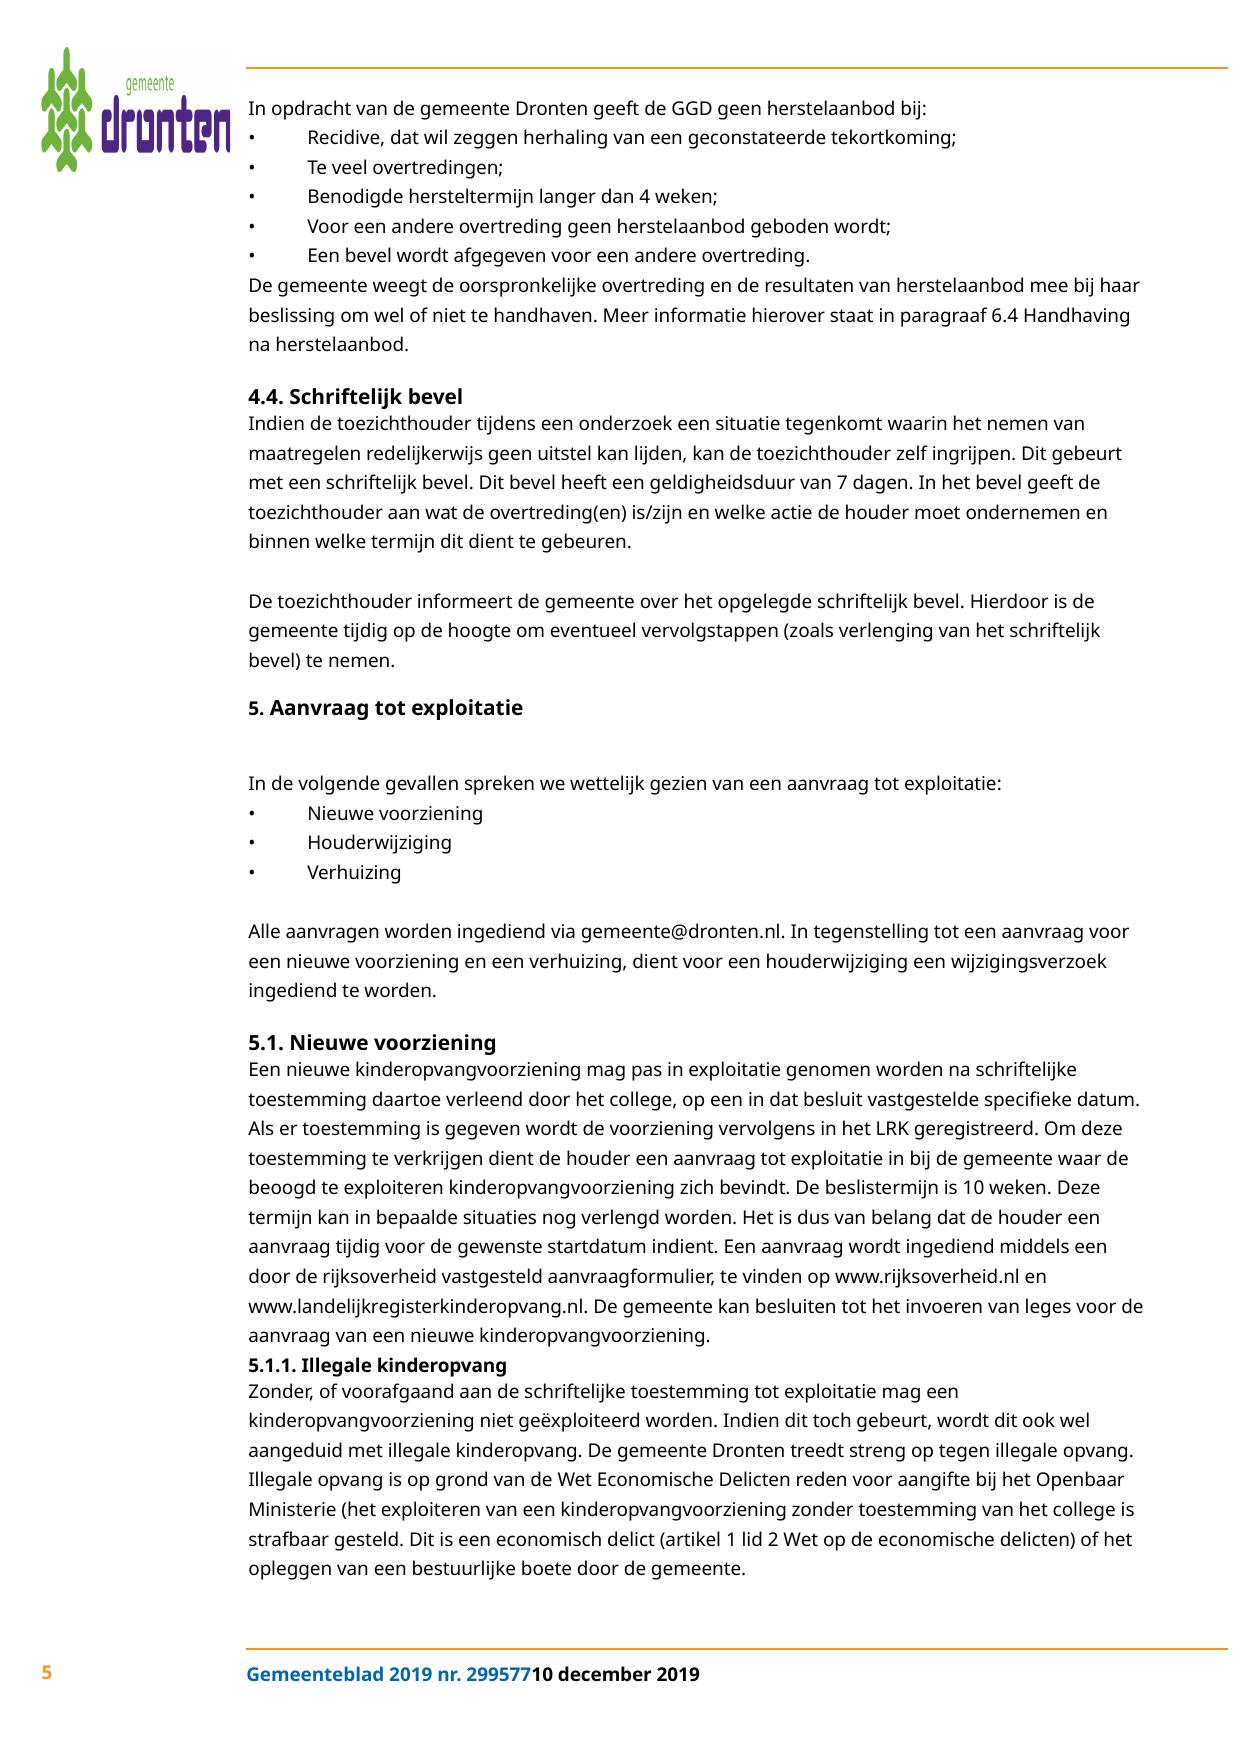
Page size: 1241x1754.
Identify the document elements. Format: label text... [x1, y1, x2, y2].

list Voor een andere overtreding geen herstelaanbod geboden wordt; [248, 213, 1152, 239]
list Houderwijziging [248, 829, 1152, 855]
text 5.1. Nieuwe voorziening [248, 1028, 1152, 1056]
text Alle aanvragen worden ingediend via gemeente@dronten.nl. In tegenstelling tot een aanvraag voor een nieuwe voorziening en een verhuizing, dient voor een houderwijziging een wijzigingsverzoek ingediend te worden. [248, 918, 1152, 1003]
list Benodigde hersteltermijn langer dan 4 weken; [248, 183, 1152, 209]
list Recidive, dat wil zeggen herhaling van een geconstateerde tekortkoming; [248, 124, 1152, 150]
picture [41, 47, 231, 172]
text De toezichthouder informeert de gemeente over het opgelegde schriftelijk bevel. Hierdoor is de gemeente tijdig op de hoogte om eventueel vervolgstappen (zoals verlenging van het schriftelijk bevel) te nemen. [248, 588, 1152, 673]
text In de volgende gevallen spreken we wettelijk gezien van een aanvraag tot exploitatie: [248, 770, 1152, 796]
list Te veel overtredingen; [248, 154, 1152, 180]
text 4.4. Schriftelijk bevel [248, 382, 1152, 410]
text 5.1.1. Illegale kinderopvang [248, 1352, 1152, 1378]
text 5. Aanvraag tot exploitatie [248, 693, 1152, 721]
text Zonder, of voorafgaand aan de schriftelijke toestemming tot exploitatie mag een kinderopvangvoorziening niet geëxploiteerd worden. Indien dit toch gebeurt, wordt dit ook wel aangeduid met illegale kinderopvang. De gemeente Dronten treedt streng op tegen illegale opvang. Illegale opvang is op grond van de Wet Economische Delicten reden voor aangifte bij het Openbaar Ministerie (het exploiteren van een kinderopvangvoorziening zonder toestemming van het college is strafbaar gesteld. Dit is een economisch delict (artikel 1 lid 2 Wet op de economische delicten) of het opleggen van een bestuurlijke boete door de gemeente. [248, 1378, 1152, 1581]
text De gemeente weegt de oorspronkelijke overtreding en de resultaten van herstelaanbod mee bij haar beslissing om wel of niet te handhaven. Meer informatie hierover staat in paragraaf 6.4 Handhaving na herstelaanbod. [248, 272, 1152, 357]
text In opdracht van de gemeente Dronten geeft de GGD geen herstelaanbod bij: [248, 95, 1152, 121]
list Verhuizing [248, 859, 1152, 885]
list Een bevel wordt afgegeven voor een andere overtreding. [248, 243, 1152, 268]
text Indien de toezichthouder tijdens een onderzoek een situatie tegenkomt waarin het nemen van maatregelen redelijkerwijs geen uitstel kan lijden, kan de toezichthouder zelf ingrijpen. Dit gebeurt met een schriftelijk bevel. Dit bevel heeft een geldigheidsduur van 7 dagen. In het bevel geeft de toezichthouder aan wat de overtreding(en) is/zijn en welke actie de houder moet ondernemen en binnen welke termijn dit dient te gebeuren. [248, 410, 1152, 554]
list Nieuwe voorziening [248, 800, 1152, 826]
text Een nieuwe kinderopvangvoorziening mag pas in exploitatie genomen worden na schriftelijke toestemming daartoe verleend door het college, op een in dat besluit vastgestelde specifieke datum. Als er toestemming is gegeven wordt de voorziening vervolgens in het LRK geregistreerd. Om deze toestemming te verkrijgen dient de houder een aanvraag tot exploitatie in bij de gemeente waar de beoogd te exploiteren kinderopvangvoorziening zich bevindt. De beslistermijn is 10 weken. Deze termijn kan in bepaalde situaties nog verlengd worden. Het is dus van belang dat de houder een aanvraag tijdig voor de gewenste startdatum indient. Een aanvraag wordt ingediend middels een door de rijksoverheid vastgesteld aanvraagformulier, te vinden op www.rijksoverheid.nl en www.landelijkregisterkinderopvang.nl. De gemeente kan besluiten tot het invoeren van leges voor de aanvraag van een nieuwe kinderopvangvoorziening. [248, 1056, 1152, 1348]
